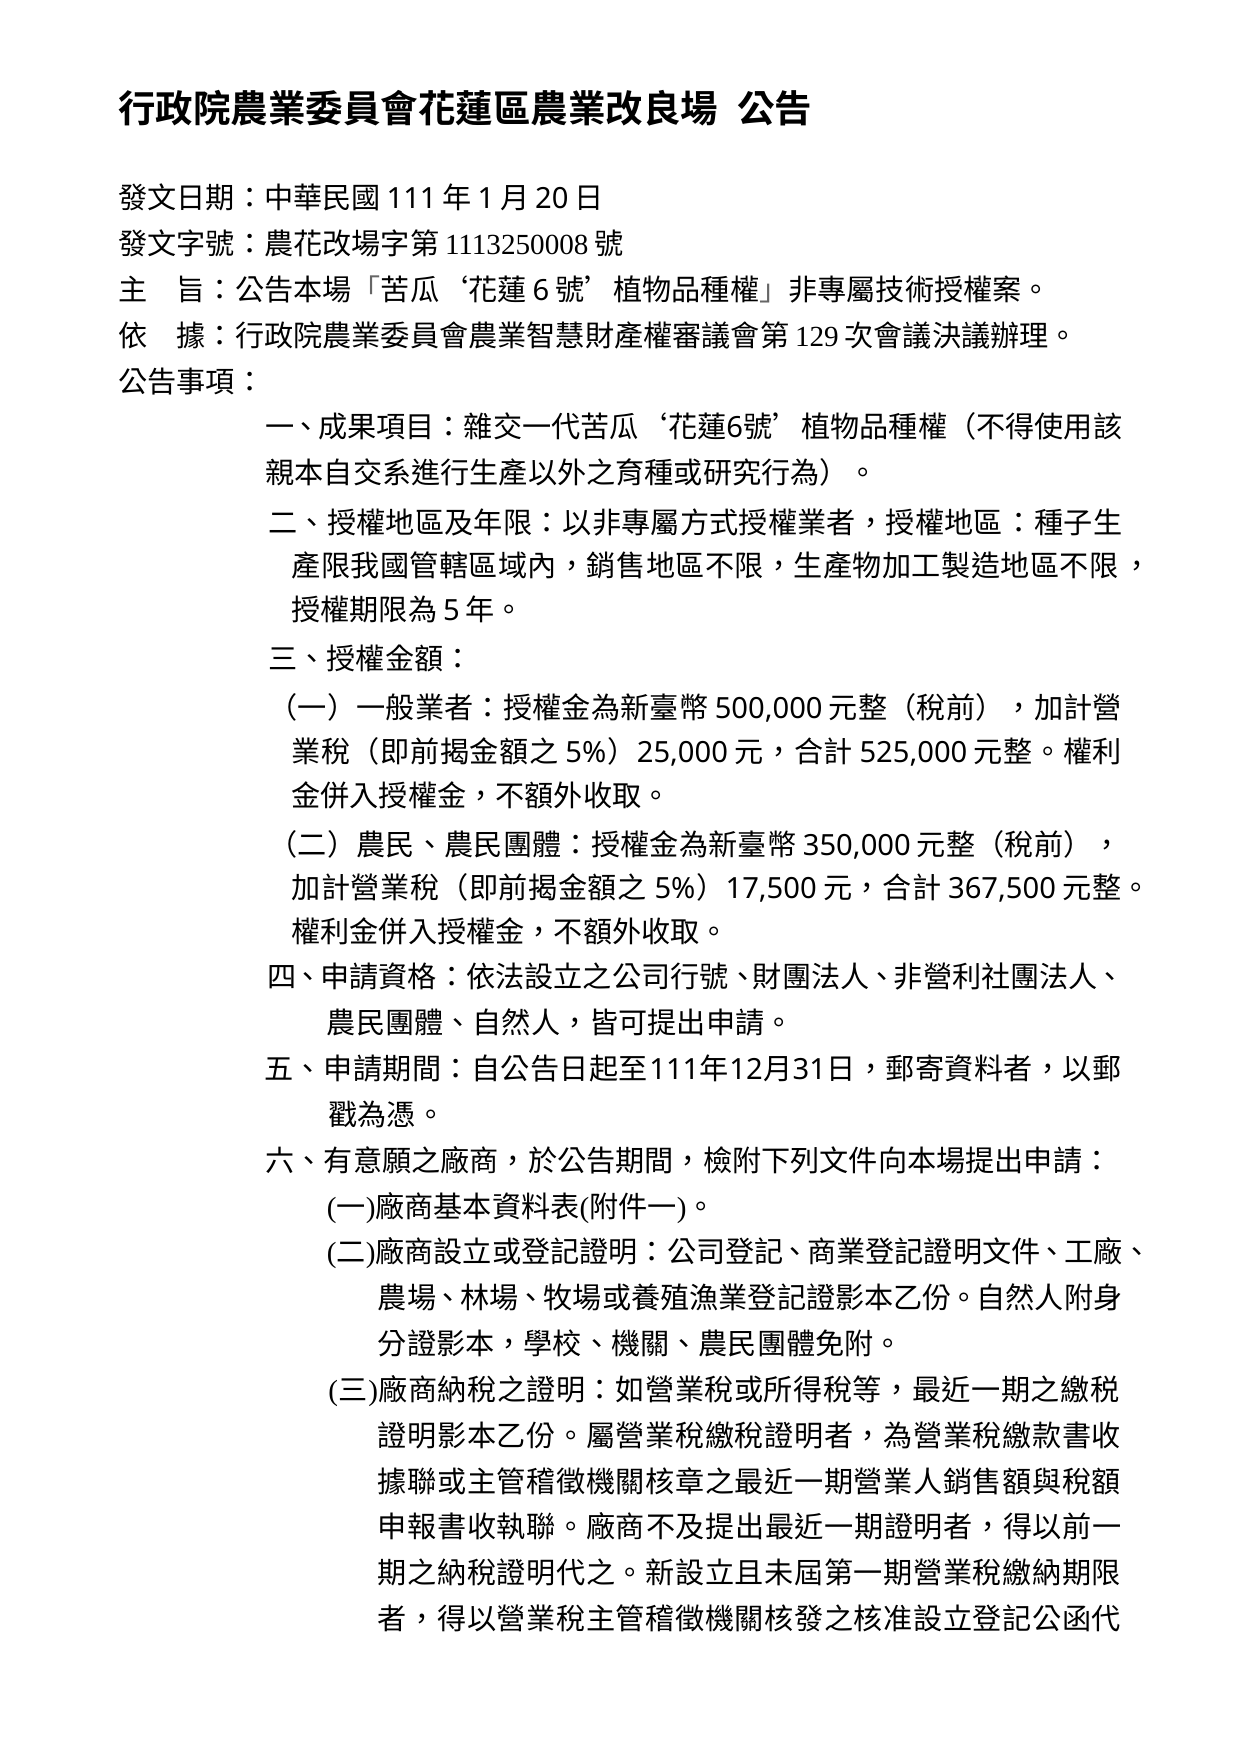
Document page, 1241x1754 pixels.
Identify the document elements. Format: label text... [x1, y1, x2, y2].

text 公告事項： [118, 355, 1122, 401]
text (三)廠商納稅之證明：如營業稅或所得稅等，最近一期之繳税證明影本乙份。屬營業稅繳稅證明者，為營業稅繳款書收據聯或主管稽徵機關核章之最近一期營業人銷售額與稅額申報書收執聯。廠商不及提出最近一期證明者，得以前一期之納稅證明代之。新設立且未屆第一期營業稅繳納期限者，得以營業稅主管稽徵機關核發之核准設立登記公函代 [328, 1364, 1122, 1639]
text （一）一般業者：授權金為新臺幣500,000元整（稅前），加計營業稅（即前揭金額之5%）25,000元，合計525,000元整。權利金併入授權金，不額外收取。 [268, 683, 1122, 815]
text 依 據：行政院農業委員會農業智慧財產權審議會第129次會議決議辦理。 [118, 309, 1122, 355]
text 農場、林場、牧場或養殖漁業登記證影本乙份。自然人附身分證影本，學校、機關、農民團體免附。 [378, 1272, 1122, 1364]
text 六、有意願之廠商，於公告期間，檢附下列文件向本場提出申請： [118, 1134, 1122, 1180]
text 發文日期：中華民國111年1月20日 [118, 172, 1122, 218]
text 親本自交系進行生產以外之育種或研究行為）。 [118, 447, 1122, 493]
text 主 旨：公告本場「苦瓜‘花蓮6號’植物品種權」非專屬技術授權案。 [118, 264, 1122, 309]
text （二）農民、農民團體：授權金為新臺幣350,000元整（稅前），加計營業稅（即前揭金額之5%）17,500元，合計367,500元整。權利金併入授權金，不額外收取。 [268, 820, 1122, 951]
text 三、授權金額： [268, 634, 1122, 678]
text 五、申請期間：自公告日起至111年12月31日，郵寄資料者，以郵戳為憑。 [264, 1043, 1122, 1134]
text (一)廠商基本資料表(附件一)。 [118, 1180, 1122, 1226]
text 二、授權地區及年限：以非專屬方式授權業者，授權地區：種子生產限我國管轄區域內，銷售地區不限，生產物加工製造地區不限，授權期限為5年。 [268, 498, 1122, 629]
text 行政院農業委員會花蓮區農業改良場 公告 [118, 89, 1122, 130]
text 四、申請資格：依法設立之公司行號、財團法人、非營利社團法人、農民團體、自然人，皆可提出申請。 [267, 951, 1122, 1043]
text (二)廠商設立或登記證明：公司登記、商業登記證明文件、工廠、 [118, 1226, 1122, 1272]
text 一、成果項目：雜交一代苦瓜‘花蓮6號’植物品種權（不得使用該 [118, 401, 1122, 447]
text 發文字號：農花改場字第1113250008號 [118, 218, 1122, 264]
